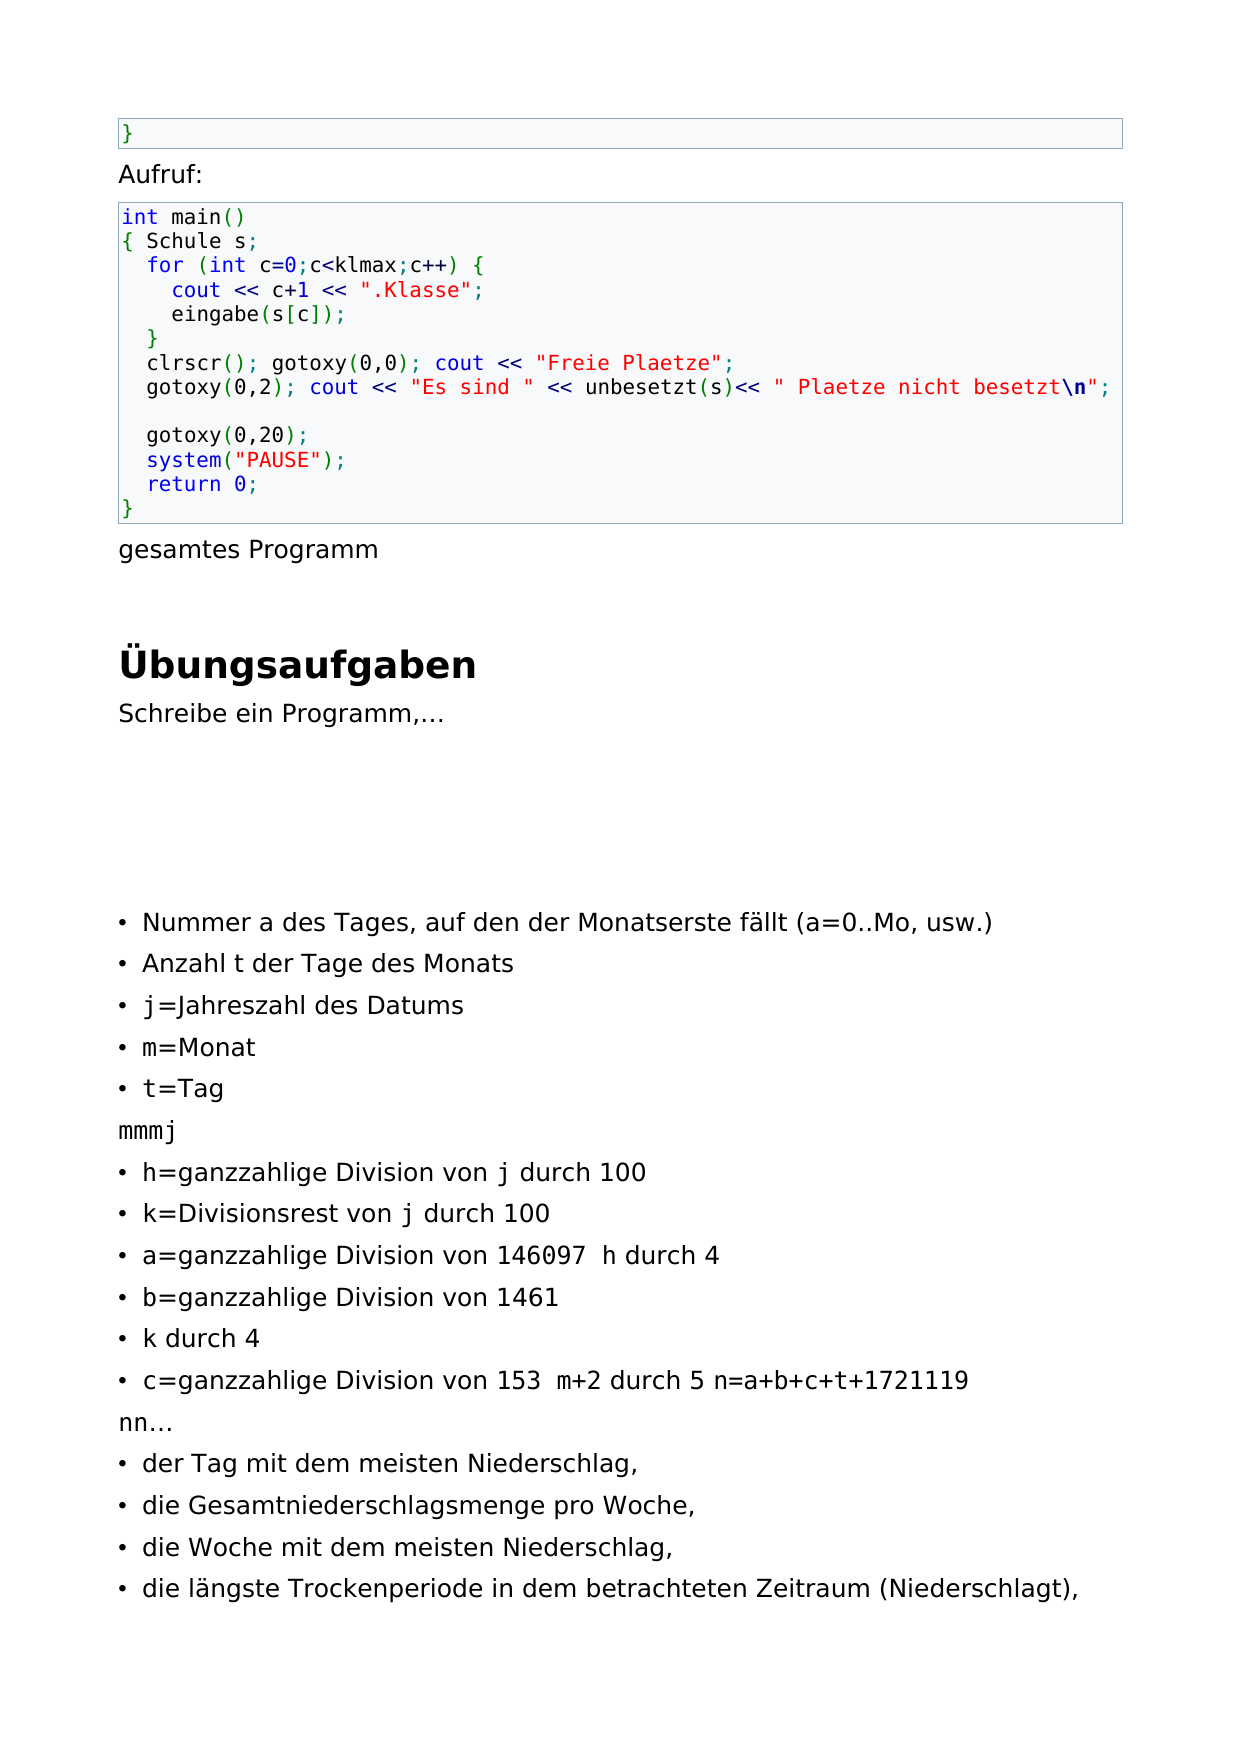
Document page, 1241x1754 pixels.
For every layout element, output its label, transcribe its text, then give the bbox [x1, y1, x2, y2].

list a=ganzzahlige Division von 146097 h durch 4 [118, 1241, 1122, 1271]
subtitle Übungsaufgaben [118, 643, 1122, 687]
list k=Divisionsrest von j durch 100 [118, 1200, 1122, 1229]
text mmmj [118, 1116, 1122, 1146]
list k durch 4 [118, 1325, 1122, 1354]
list die Woche mit dem meisten Niederschlag, [118, 1533, 1122, 1562]
list c=ganzzahlige Division von 153 m+2 durch 5 n=a+b+c+t+1721119 [118, 1366, 1122, 1396]
text FIXME internalmedia: inf:cpp:tm-angewandtemathematik-matrizen.pdf [118, 741, 1122, 771]
list j=Jahreszahl des Datums [118, 991, 1122, 1021]
text FIXME internalmedia: inf:cpp:tm-angewandtemathematik-matrizen.pdf [118, 866, 1122, 896]
list h=ganzzahlige Division von j durch 100 [118, 1158, 1122, 1187]
text Schreibe ein Programm,… [118, 700, 1122, 729]
text } [119, 119, 1122, 148]
list t=Tag [118, 1075, 1122, 1104]
list Anzahl t der Tage des Monats [118, 950, 1122, 979]
list die Gesamtniederschlagsmenge pro Woche, [118, 1491, 1122, 1521]
list Nummer a des Tages, auf den der Monatserste fällt (a=0..Mo, usw.) [118, 908, 1122, 937]
list m=Monat [118, 1033, 1122, 1062]
text nn… [118, 1408, 1122, 1437]
text Aufruf: [118, 160, 1122, 189]
list b=ganzzahlige Division von 1461 [118, 1283, 1122, 1312]
text int main() { Schule s; for (int c=0;c<klmax;c++) { cout << c+1 << ".Klasse"; eingabe(s[c]); } clrscr(); gotoxy(0,0); cout << "Freie Plaetze"; gotoxy(0,2); cout << "Es sind " << unbesetzt(s)<< " Plaetze nicht besetzt\n"; gotoxy(0,20); system("PAUSE"); return 0; } [119, 203, 1122, 523]
list die längste Trockenperiode in dem betrachteten Zeitraum (Niederschlagt), [118, 1575, 1122, 1604]
text FIXME internalmedia: inf:cpp:tm-angewandtemathematik-matrizen.pdf [118, 783, 1122, 812]
text FIXME internalmedia: inf:cpp:tm-angewandtemathematik-matrizen.pdf [118, 825, 1122, 854]
list der Tag mit dem meisten Niederschlag, [118, 1450, 1122, 1479]
text gesamtes Programm [118, 535, 1122, 564]
